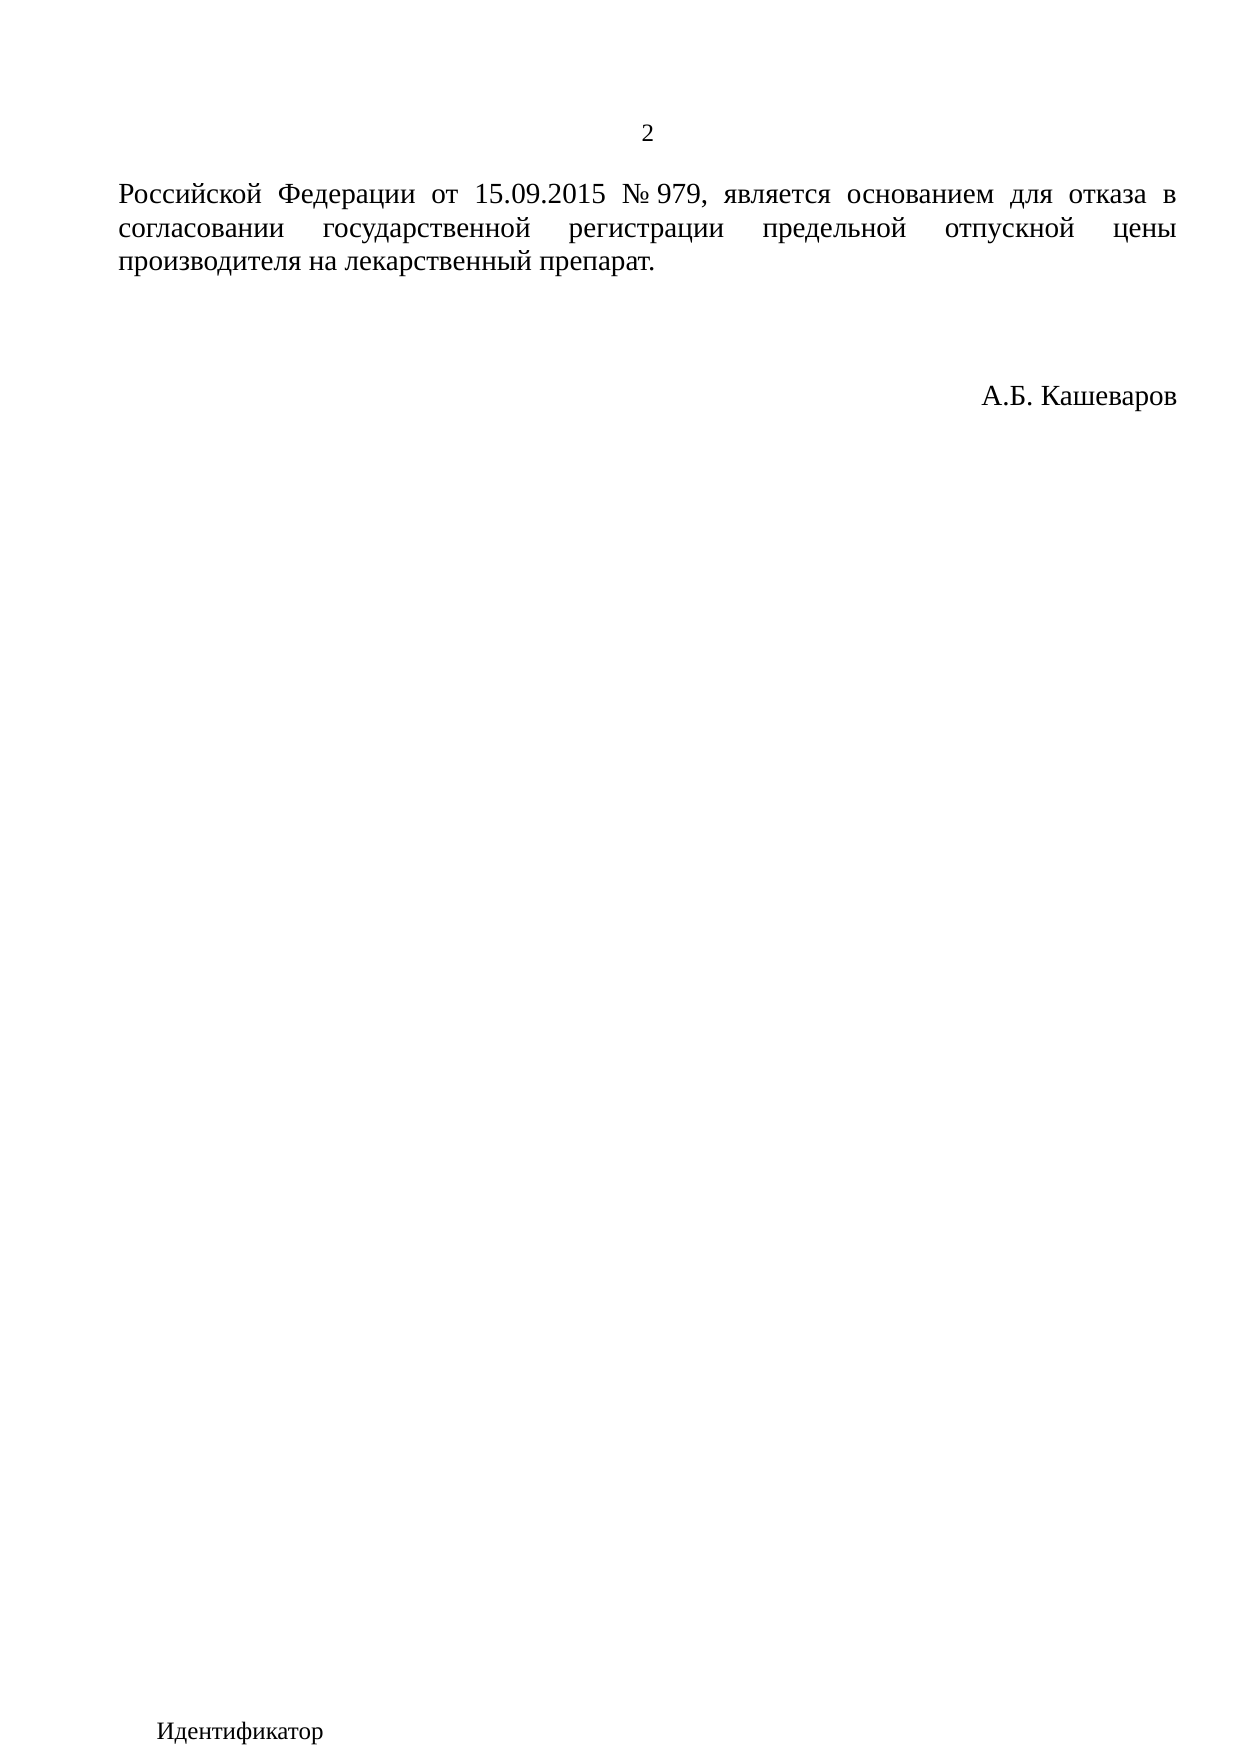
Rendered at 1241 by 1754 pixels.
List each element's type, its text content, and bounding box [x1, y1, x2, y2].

text Российской Федерации от 15.09.2015 № 979, является основанием для отказа в согласовании государственной регистрации предельной отпускной цены производителя на лекарственный препарат. [118, 176, 1177, 277]
text А.Б. Кашеваров [118, 378, 1177, 411]
